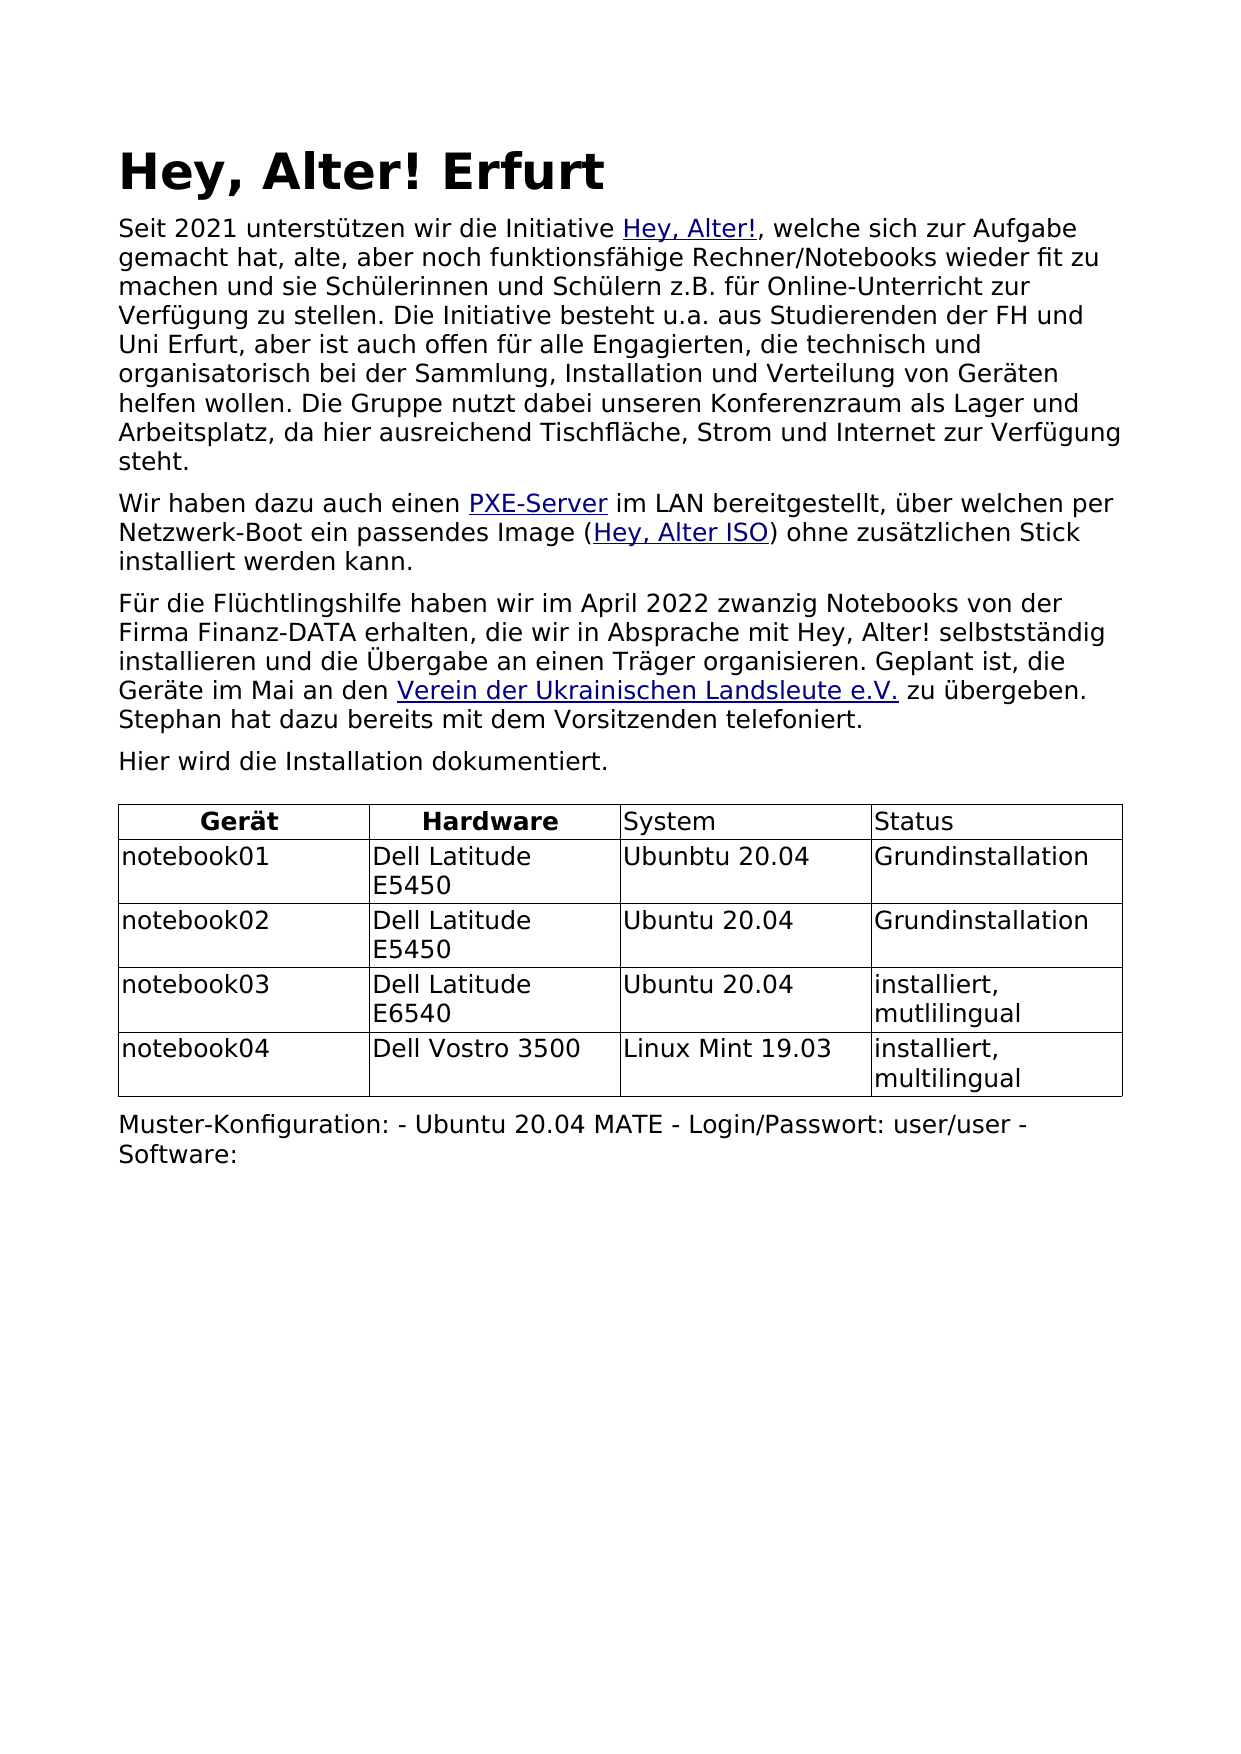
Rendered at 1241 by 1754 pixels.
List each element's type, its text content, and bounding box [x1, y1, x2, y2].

table_header System [621, 805, 871, 839]
table_cell installiert, mutlilingual [872, 968, 1122, 1032]
table_cell notebook02 [119, 904, 369, 967]
table_cell notebook04 [119, 1033, 369, 1096]
table_header Hardware [370, 805, 620, 839]
table_cell Dell Latitude E5450 [370, 904, 620, 967]
text Seit 2021 unterstützen wir die Initiative Hey, Alter!, welche sich zur Aufgabe gemacht hat, alte, aber noch funktionsfähige Rechner/Notebooks wieder fit zu machen und sie Schülerinnen und Schülern z.B. für Online-Unterricht zur Verfügung zu stellen. Die Initiative besteht u.a. aus Studierenden der FH und Uni Erfurt, aber ist auch offen für alle Engagierten, die technisch und organisatorisch bei der Sammlung, Installation und Verteilung von Geräten helfen wollen. Die Gruppe nutzt dabei unseren Konferenzraum als Lager und Arbeitsplatz, da hier ausreichend Tischfläche, Strom und Internet zur Verfügung steht. [118, 214, 1122, 476]
table_cell notebook03 [119, 968, 369, 1032]
table_cell Grundinstallation [872, 840, 1122, 903]
table_cell Ubuntu 20.04 [621, 904, 871, 967]
subtitle Hey, Alter! Erfurt [118, 143, 1122, 201]
table_cell Ubunbtu 20.04 [621, 840, 871, 903]
table_header Status [872, 805, 1122, 839]
table_header Gerät [119, 805, 369, 839]
table_cell Dell Vostro 3500 [370, 1033, 620, 1096]
table_cell Dell Latitude E5450 [370, 840, 620, 903]
table_cell Ubuntu 20.04 [621, 968, 871, 1032]
table_cell Dell Latitude E6540 [370, 968, 620, 1032]
text Muster-Konfiguration: - Ubuntu 20.04 MATE - Login/Passwort: user/user - Software: [118, 1111, 1122, 1169]
text Für die Flüchtlingshilfe haben wir im April 2022 zwanzig Notebooks von der Firma Finanz-DATA erhalten, die wir in Absprache mit Hey, Alter! selbstständig installieren und die Übergabe an einen Träger organisieren. Geplant ist, die Geräte im Mai an den Verein der Ukrainischen Landsleute e.V. zu übergeben. Stephan hat dazu bereits mit dem Vorsitzenden telefoniert. [118, 589, 1122, 735]
table_cell notebook01 [119, 840, 369, 903]
table_cell Linux Mint 19.03 [621, 1033, 871, 1096]
text Wir haben dazu auch einen PXE-Server im LAN bereitgestellt, über welchen per Netzwerk-Boot ein passendes Image (Hey, Alter ISO) ohne zusätzlichen Stick installiert werden kann. [118, 489, 1122, 576]
table_cell installiert, multilingual [872, 1033, 1122, 1096]
text Hier wird die Installation dokumentiert. [118, 747, 1122, 776]
table_cell Grundinstallation [872, 904, 1122, 967]
